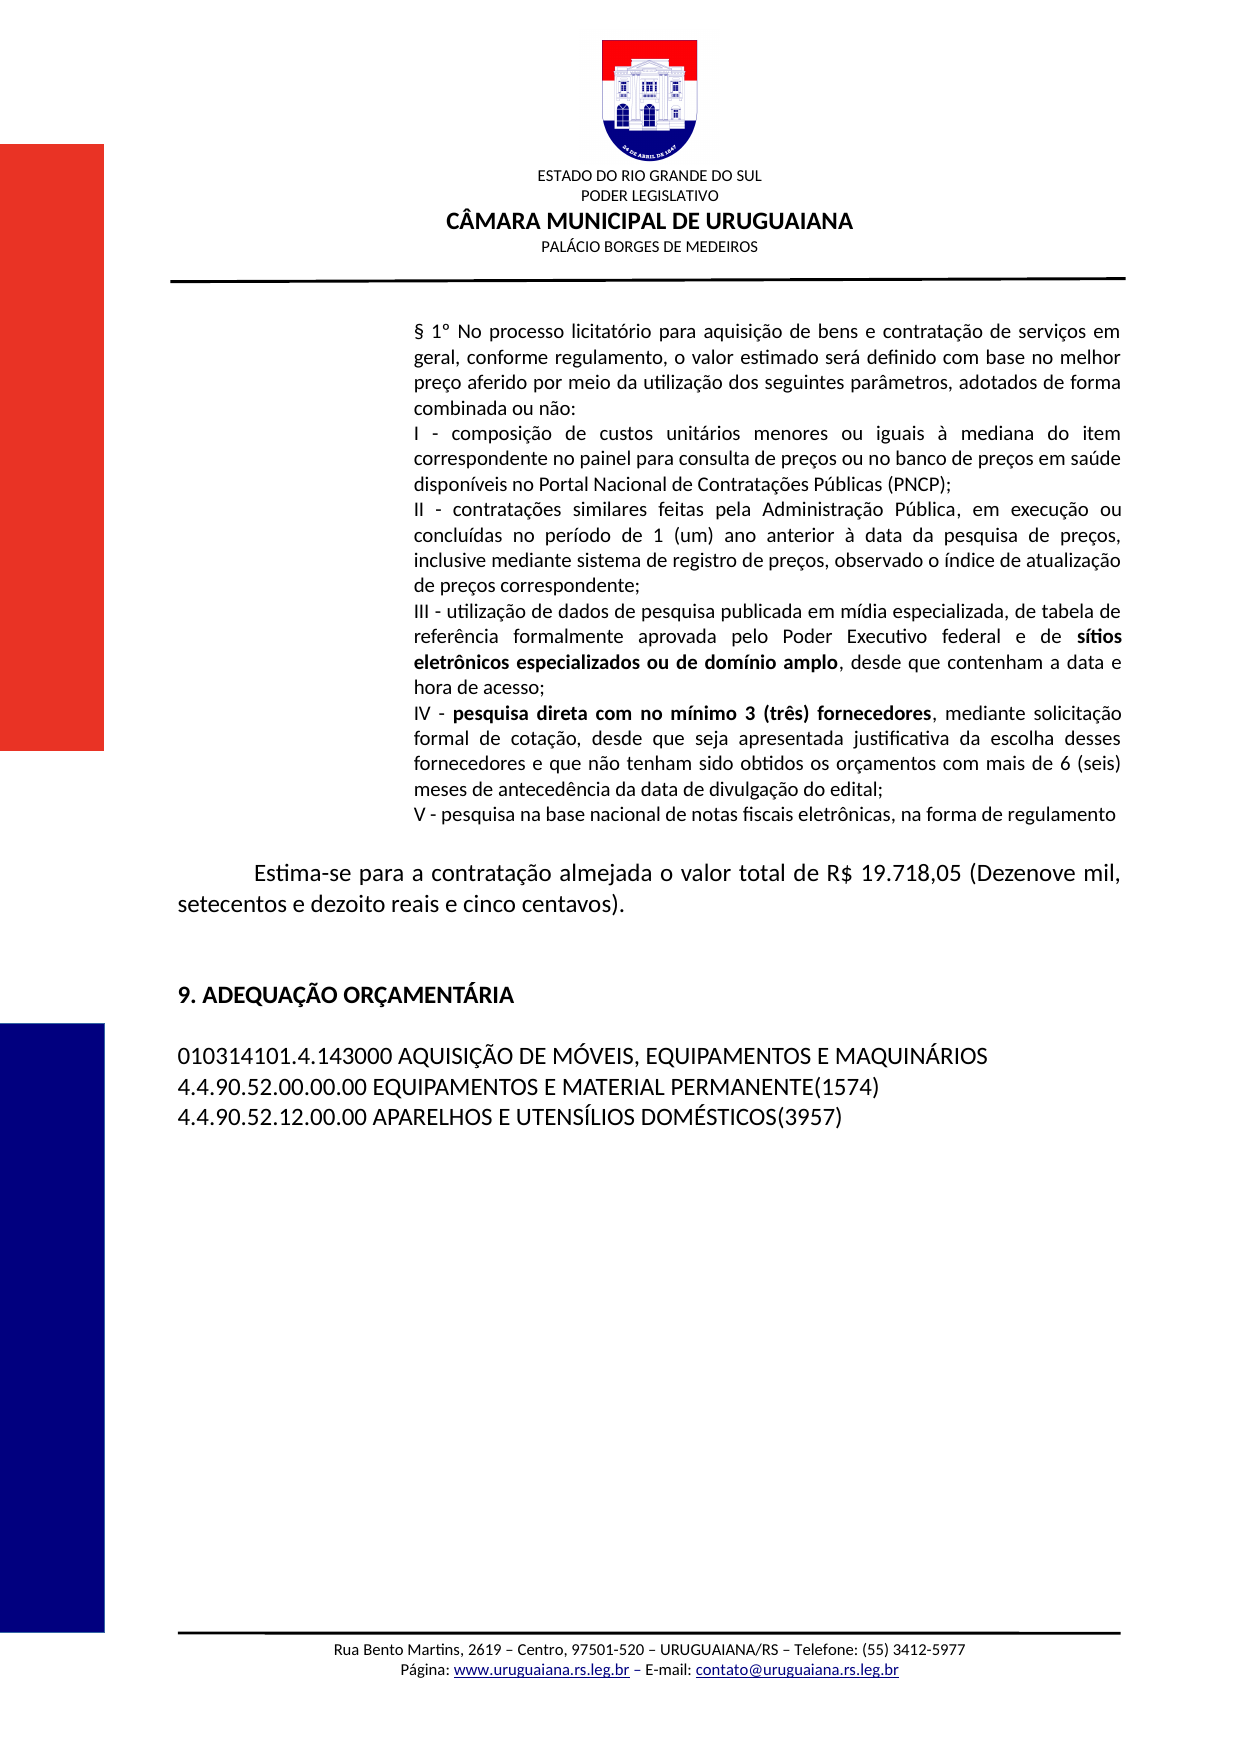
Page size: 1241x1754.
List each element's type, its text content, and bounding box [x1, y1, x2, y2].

text 4.4.90.52.00.00.00 EQUIPAMENTOS E MATERIAL PERMANENTE(1574) [177, 1071, 1122, 1101]
text 010314101.4.143000 AQUISIÇÃO DE MÓVEIS, EQUIPAMENTOS E MAQUINÁRIOS [177, 1040, 1122, 1071]
text IV - pesquisa direta com no mínimo 3 (três) fornecedores, mediante solicitação formal de cotação, desde que seja apresentada justificativa da escolha desses fornecedores e que não tenham sido obtidos os orçamentos com mais de 6 (seis) meses de antecedência da data de divulgação do edital; [413, 700, 1122, 801]
text 4.4.90.52.12.00.00 APARELHOS E UTENSÍLIOS DOMÉSTICOS(3957) [177, 1101, 1122, 1132]
text I - composição de custos unitários menores ou iguais à mediana do item correspondente no painel para consulta de preços ou no banco de preços em saúde disponíveis no Portal Nacional de Contratações Públicas (PNCP); [413, 420, 1122, 496]
text Estima-se para a contratação almejada o valor total de R$ 19.718,05 (Dezenove mil, setecentos e dezoito reais e cinco centavos). [177, 857, 1122, 918]
text III - utilização de dados de pesquisa publicada em mídia especializada, de tabela de referência formalmente aprovada pelo Poder Executivo federal e de sítios eletrônicos especializados ou de domínio amplo, desde que contenham a data e hora de acesso; [413, 598, 1122, 700]
picture [578, 29, 721, 165]
text II - contratações similares feitas pela Administração Pública, em execução ou concluídas no período de 1 (um) ano anterior à data da pesquisa de preços, inclusive mediante sistema de registro de preços, observado o índice de atualização de preços correspondente; [413, 496, 1122, 598]
text § 1º No processo licitatório para aquisição de bens e contratação de serviços em geral, conforme regulamento, o valor estimado será definido com base no melhor preço aferido por meio da utilização dos seguintes parâmetros, adotados de forma combinada ou não: [413, 318, 1122, 420]
text 9. ADEQUAÇÃO ORÇAMENTÁRIA [177, 979, 1122, 1010]
text V - pesquisa na base nacional de notas fiscais eletrônicas, na forma de regulamento [413, 801, 1122, 827]
